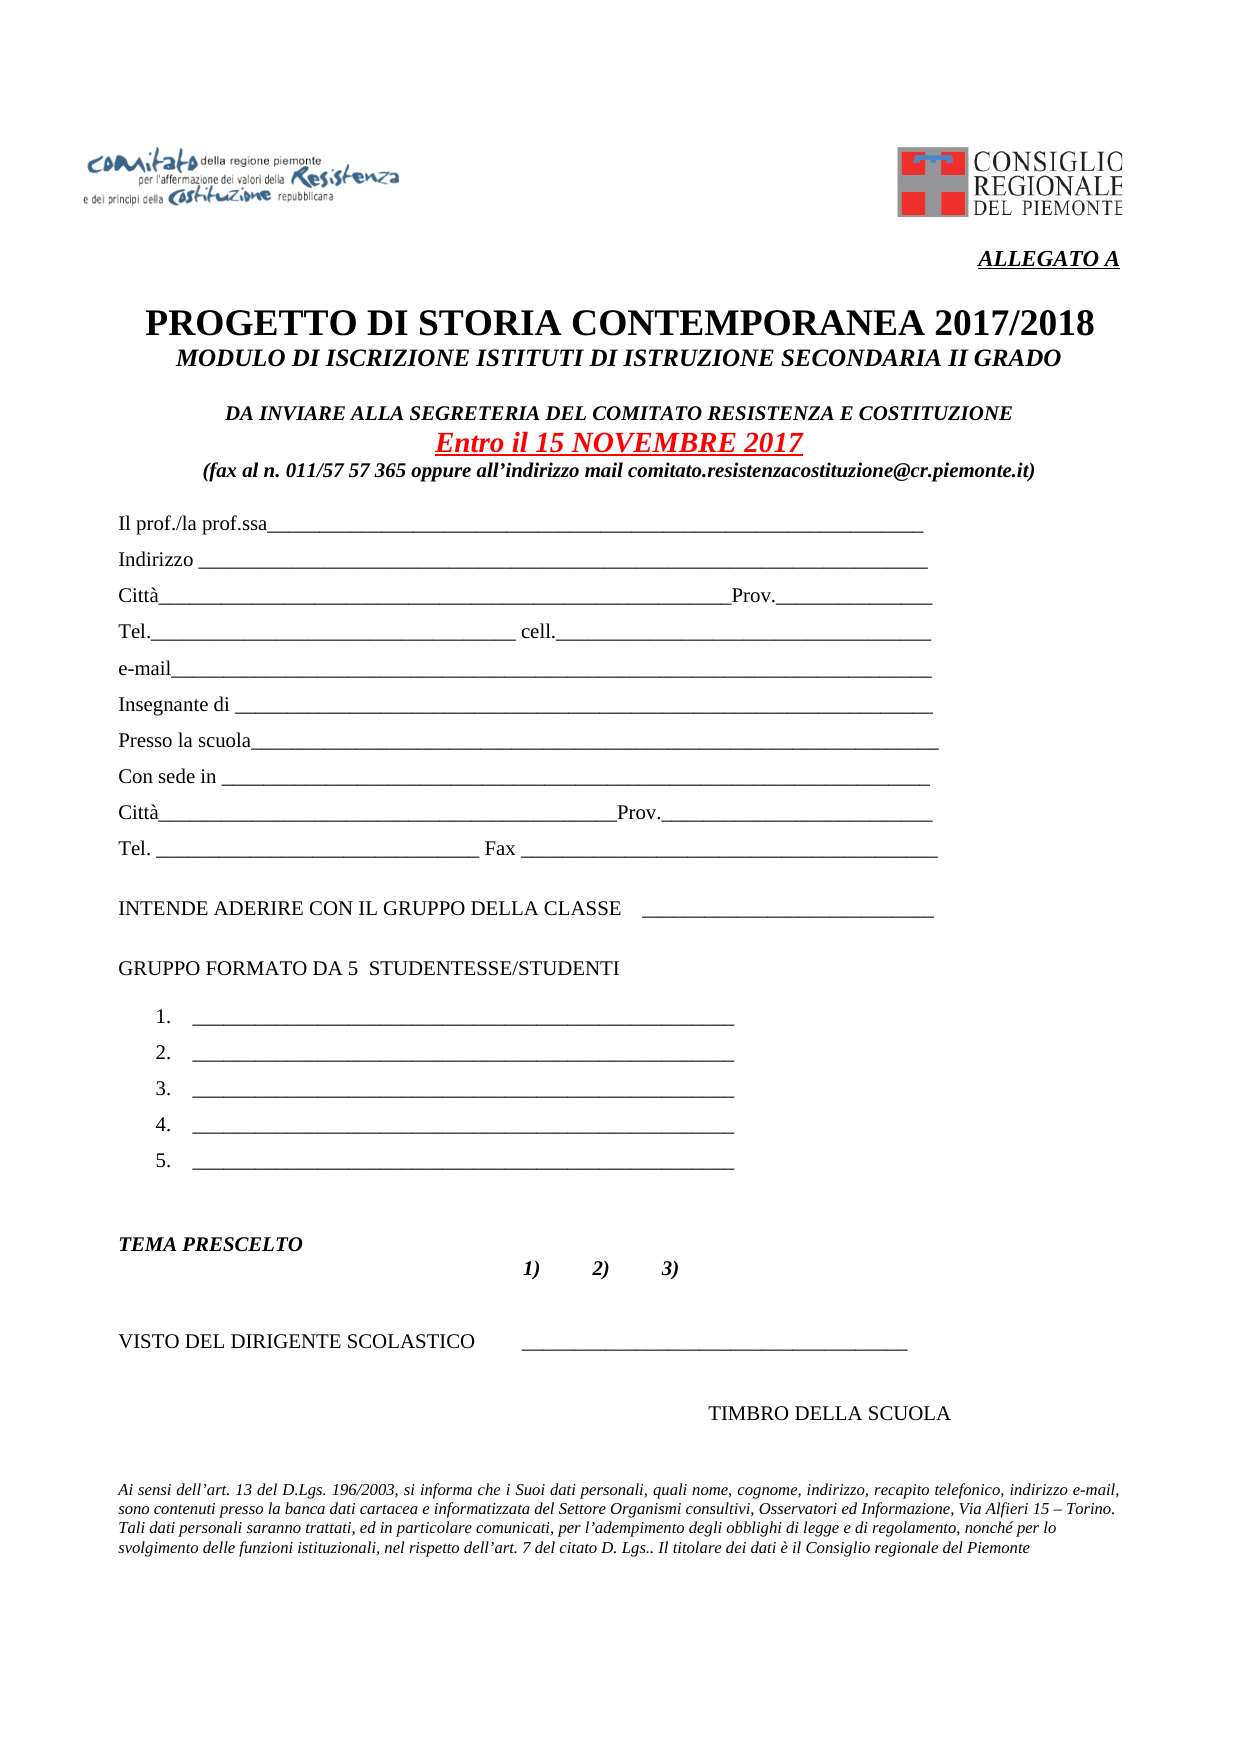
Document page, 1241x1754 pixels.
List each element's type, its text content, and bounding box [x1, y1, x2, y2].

subtitle TEMA PRESCELTO [118, 1232, 1122, 1256]
text Città_______________________________________________________Prov._______________ [118, 583, 1122, 607]
text INTENDE ADERIRE CON IL GRUPPO DELLA CLASSE ____________________________ [118, 896, 1122, 920]
text Ai sensi dell’art. 13 del D.Lgs. 196/2003, si informa che i Suoi dati personali, quali nome, cognome, indirizzo, recapito telefonico, indirizzo e-mail, sono contenuti presso la banca dati cartacea e informatizzata del Settore Organismi consultivi, Osservatori ed Informazione, Via Alfieri 15 – Torino. [118, 1480, 1122, 1518]
text Tel. _______________________________ Fax ________________________________________ [118, 836, 1122, 860]
subtitle DA INVIARE ALLA SEGRETERIA DEL COMITATO RESISTENZA E COSTITUZIONE [118, 401, 1122, 425]
list ____________________________________________________ [155, 1076, 1122, 1100]
text Con sede in ____________________________________________________________________ [118, 763, 1122, 788]
text GRUPPO FORMATO DA 5 STUDENTESSE/STUDENTI [118, 956, 1122, 980]
list ____________________________________________________ [155, 1148, 1122, 1172]
subtitle ALLEGATO A [118, 245, 1122, 271]
subtitle PROGETTO DI STORIA CONTEMPORANEA 2017/2018 [118, 300, 1122, 343]
text Città____________________________________________Prov.__________________________ [118, 799, 1122, 824]
list ____________________________________________________ [155, 1040, 1122, 1064]
text Tali dati personali saranno trattati, ed in particolare comunicati, per l’adempimento degli obblighi di legge e di regolamento, nonché per lo svolgimento delle funzioni istituzionali, nel rispetto dell’art. 7 del citato D. Lgs.. Il titolare dei dati è il Consiglio regionale del Piemonte [118, 1518, 1122, 1557]
text Tel.___________________________________ cell.____________________________________ [118, 619, 1122, 643]
subtitle Entro il 15 NOVEMBRE 2017 [118, 425, 1122, 458]
text MODULO DI ISCRIZIONE ISTITUTI DI ISTRUZIONE SECONDARIA II GRADO [118, 343, 1122, 372]
text Insegnante di ___________________________________________________________________ [118, 691, 1122, 716]
text VISTO DEL DIRIGENTE SCOLASTICO _____________________________________ [118, 1328, 1122, 1353]
subtitle (fax al n. 011/57 57 365 oppure all’indirizzo mail comitato.resistenzacostituzione@cr.piemonte.it) [118, 458, 1122, 482]
text 1) 2) 3) [118, 1256, 1122, 1280]
text e-mail_________________________________________________________________________ [118, 655, 1122, 679]
list ____________________________________________________ [155, 1112, 1122, 1136]
list ____________________________________________________ [155, 1004, 1122, 1028]
text TIMBRO DELLA SCUOLA [118, 1401, 1122, 1425]
text Indirizzo ______________________________________________________________________ [118, 547, 1122, 571]
text Il prof./la prof.ssa_______________________________________________________________ [118, 511, 1122, 535]
text Presso la scuola__________________________________________________________________ [118, 727, 1122, 752]
